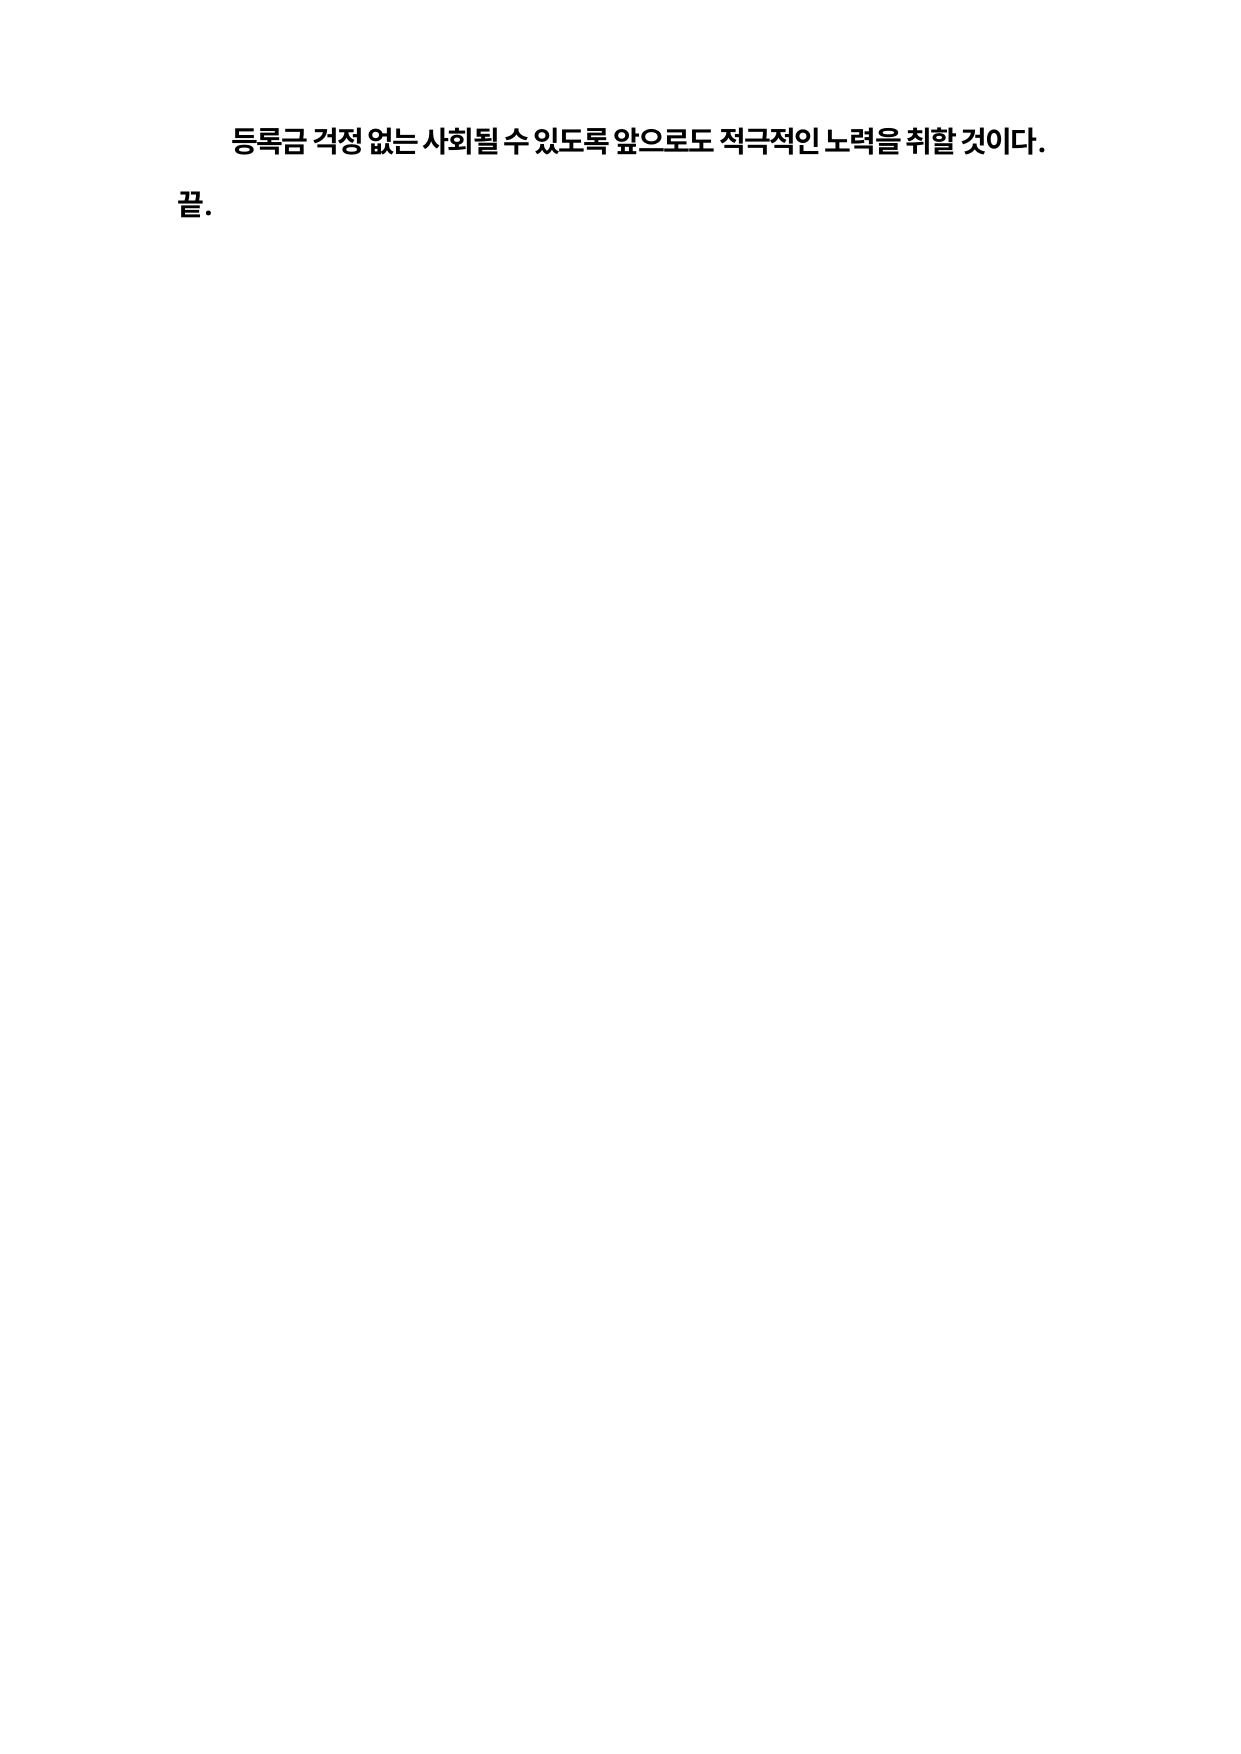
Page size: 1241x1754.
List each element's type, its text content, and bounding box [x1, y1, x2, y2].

text 끝. [177, 182, 1063, 224]
text 등록금 걱정 없는 사회될 수 있도록 앞으로도 적극적인 노력을 취할 것이다. [204, 118, 1063, 161]
